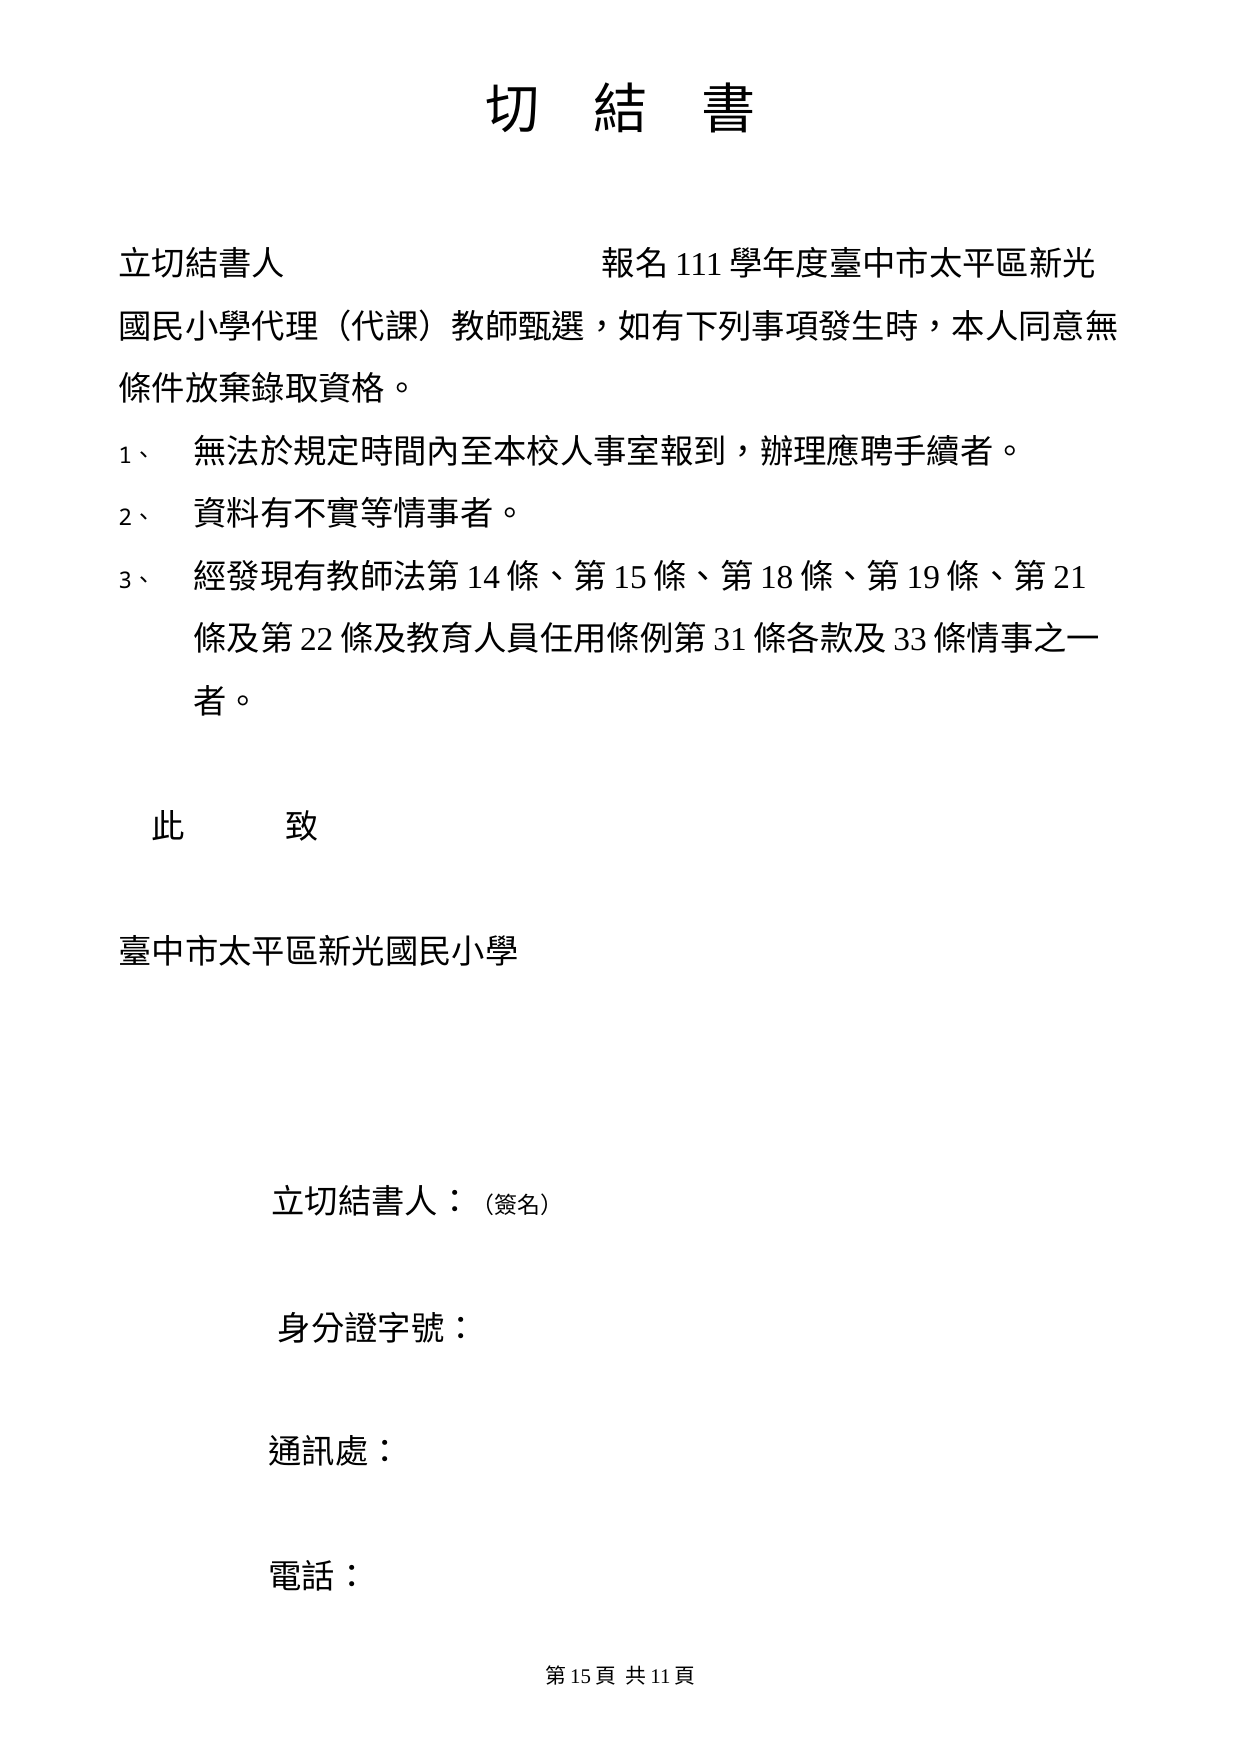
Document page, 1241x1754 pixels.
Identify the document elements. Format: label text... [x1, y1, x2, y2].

text 通訊處： [118, 1407, 1122, 1469]
text 此 致 [118, 782, 1122, 844]
list 經發現有教師法第14條、第15條、第18條、第19條、第21條及第22條及教育人員任用條例第31條各款及33條情事之一者。 [118, 532, 1122, 719]
list 無法於規定時間內至本校人事室報到，辦理應聘手續者。 [118, 407, 1122, 469]
text 臺中市太平區新光國民小學 [118, 907, 1122, 969]
text 立切結書人：（簽名） [118, 1157, 1122, 1219]
text 切 結 書 [118, 32, 1122, 157]
list 資料有不實等情事者。 [118, 469, 1122, 532]
text 電話： [118, 1532, 1122, 1594]
text 立切結書人 報名111學年度臺中市太平區新光國民小學代理（代課）教師甄選，如有下列事項發生時，本人同意無條件放棄錄取資格。 [118, 219, 1122, 407]
text 身分證字號： [118, 1282, 1122, 1344]
